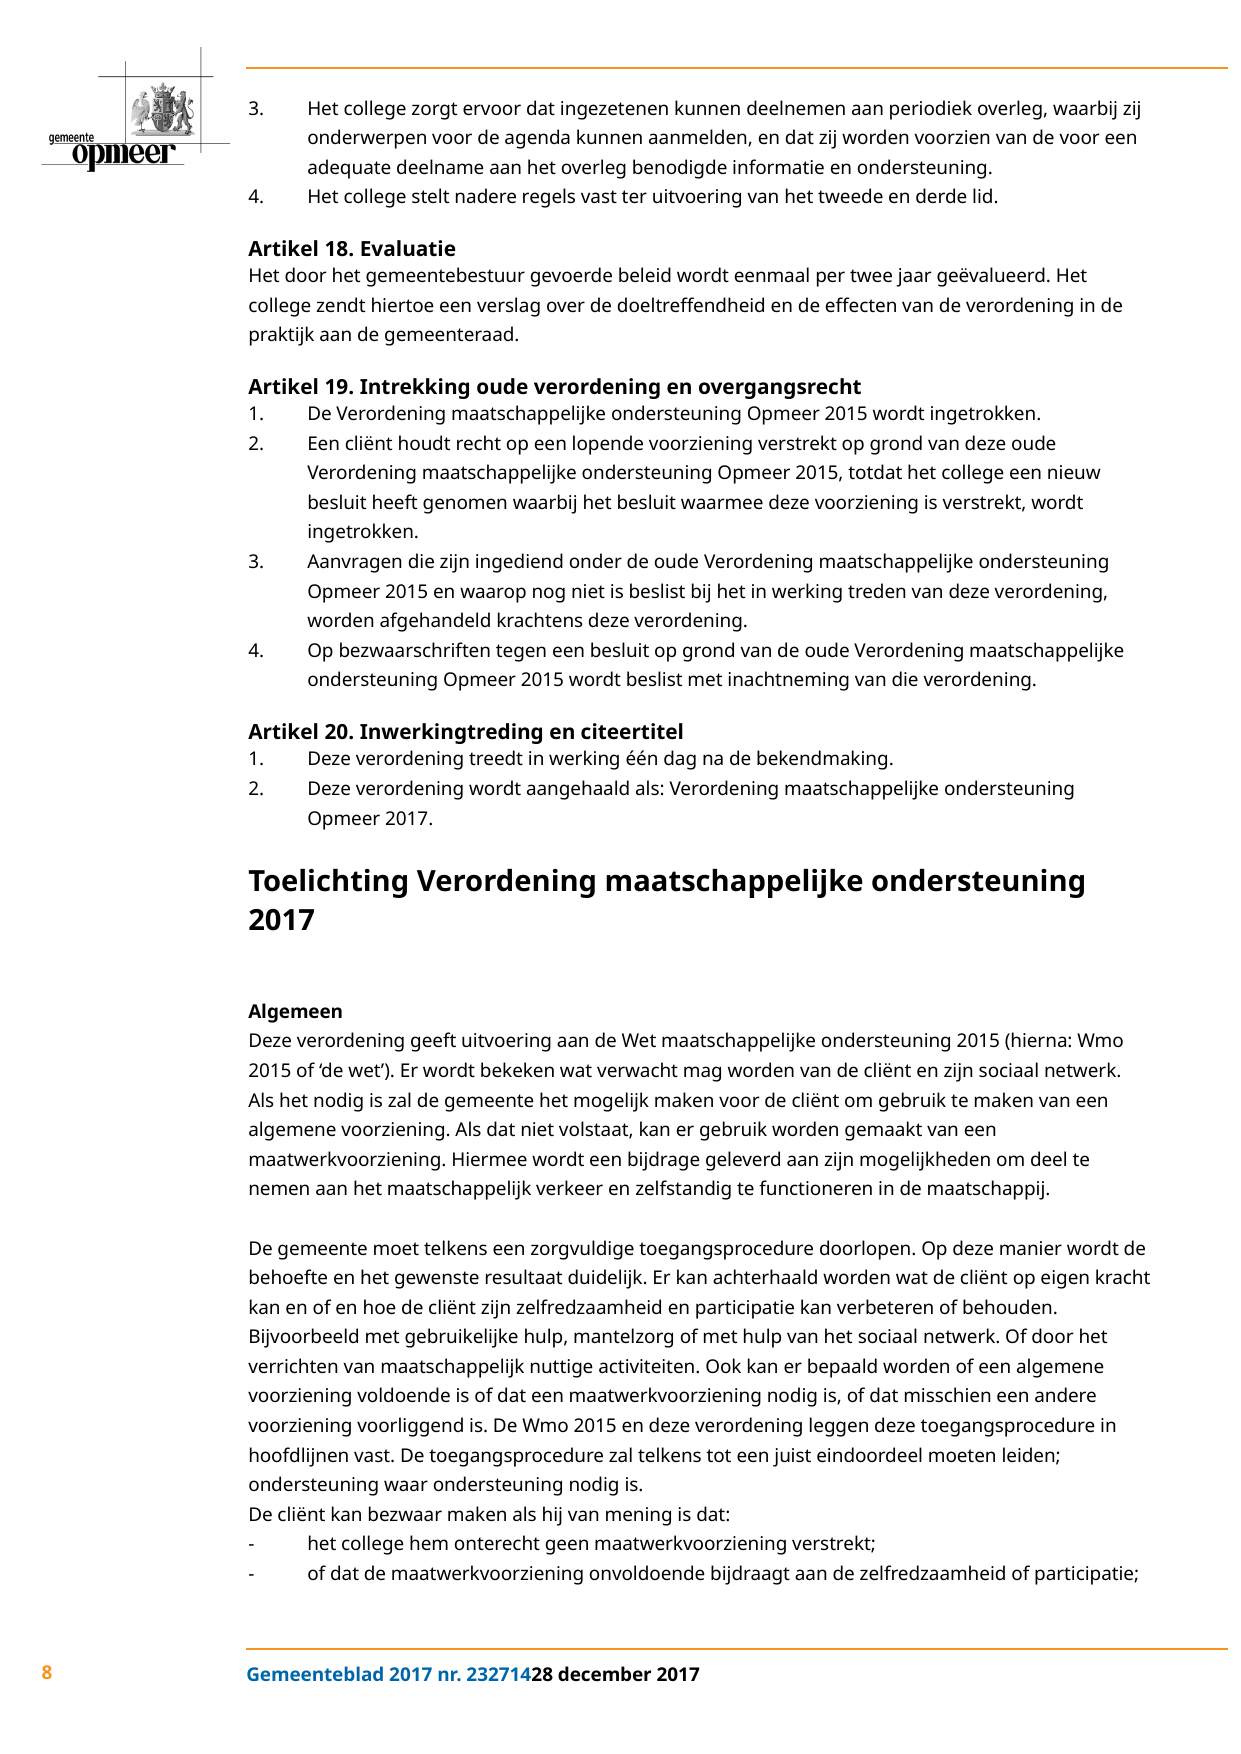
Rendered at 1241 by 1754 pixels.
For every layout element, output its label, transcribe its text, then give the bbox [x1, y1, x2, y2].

text Artikel 20. Inwerkingtreding en citeertitel [248, 717, 1152, 746]
text De cliënt kan bezwaar maken als hij van mening is dat: [248, 1501, 1152, 1527]
text De gemeente moet telkens een zorgvuldige toegangsprocedure doorlopen. Op deze manier wordt de behoefte en het gewenste resultaat duidelijk. Er kan achterhaald worden wat de cliënt op eigen kracht kan en of en hoe de cliënt zijn zelfredzaamheid en participatie kan verbeteren of behouden. Bijvoorbeeld met gebruikelijke hulp, mantelzorg of met hulp van het sociaal netwerk. Of door het verrichten van maatschappelijk nuttige activiteiten. Ook kan er bepaald worden of een algemene voorziening voldoende is of dat een maatwerkvoorziening nodig is, of dat misschien een andere voorziening voorliggend is. De Wmo 2015 en deze verordening leggen deze toegangsprocedure in hoofdlijnen vast. De toegangsprocedure zal telkens tot een juist eindoordeel moeten leiden; ondersteuning waar ondersteuning nodig is. [248, 1235, 1152, 1497]
list Op bezwaarschriften tegen een besluit op grond van de oude Verordening maatschappelijke ondersteuning Opmeer 2015 wordt beslist met inachtneming van die verordening. [248, 637, 1152, 692]
list Deze verordening wordt aangehaald als: Verordening maatschappelijke ondersteuning Opmeer 2017. [248, 775, 1152, 830]
text Artikel 19. Intrekking oude verordening en overgangsrecht [248, 372, 1152, 400]
text Deze verordening geeft uitvoering aan de Wet maatschappelijke ondersteuning 2015 (hierna: Wmo 2015 of ‘de wet’). Er wordt bekeken wat verwacht mag worden van de cliënt en zijn sociaal netwerk. Als het nodig is zal de gemeente het mogelijk maken voor de cliënt om gebruik te maken van een algemene voorziening. Als dat niet volstaat, kan er gebruik worden gemaakt van een maatwerkvoorziening. Hiermee wordt een bijdrage geleverd aan zijn mogelijkheden om deel te nemen aan het maatschappelijk verkeer en zelfstandig te functioneren in de maatschappij. [248, 1028, 1152, 1201]
list De Verordening maatschappelijke ondersteuning Opmeer 2015 wordt ingetrokken. [248, 400, 1152, 426]
list het college hem onterecht geen maatwerkvoorziening verstrekt; [248, 1531, 1152, 1556]
list of dat de maatwerkvoorziening onvoldoende bijdraagt aan de zelfredzaamheid of participatie; [248, 1560, 1152, 1586]
text Toelichting Verordening maatschappelijke ondersteuning 2017 [248, 860, 1152, 939]
text Het door het gemeentebestuur gevoerde beleid wordt eenmaal per twee jaar geëvalueerd. Het college zendt hiertoe een verslag over de doeltreffendheid en de effecten van de verordening in de praktijk aan de gemeenteraad. [248, 262, 1152, 347]
picture [41, 47, 231, 172]
list Een cliënt houdt recht op een lopende voorziening verstrekt op grond van deze oude Verordening maatschappelijke ondersteuning Opmeer 2015, totdat het college een nieuw besluit heeft genomen waarbij het besluit waarmee deze voorziening is verstrekt, wordt ingetrokken. [248, 430, 1152, 544]
text Algemeen [248, 998, 1152, 1024]
list Deze verordening treedt in werking één dag na de bekendmaking. [248, 746, 1152, 771]
list Aanvragen die zijn ingediend onder de oude Verordening maatschappelijke ondersteuning Opmeer 2015 en waarop nog niet is beslist bij het in werking treden van deze verordening, worden afgehandeld krachtens deze verordening. [248, 548, 1152, 633]
list Het college stelt nadere regels vast ter uitvoering van het tweede en derde lid. [248, 183, 1152, 209]
list Het college zorgt ervoor dat ingezetenen kunnen deelnemen aan periodiek overleg, waarbij zij onderwerpen voor de agenda kunnen aanmelden, en dat zij worden voorzien van de voor een adequate deelname aan het overleg benodigde informatie en ondersteuning. [248, 95, 1152, 180]
text Artikel 18. Evaluatie [248, 234, 1152, 262]
